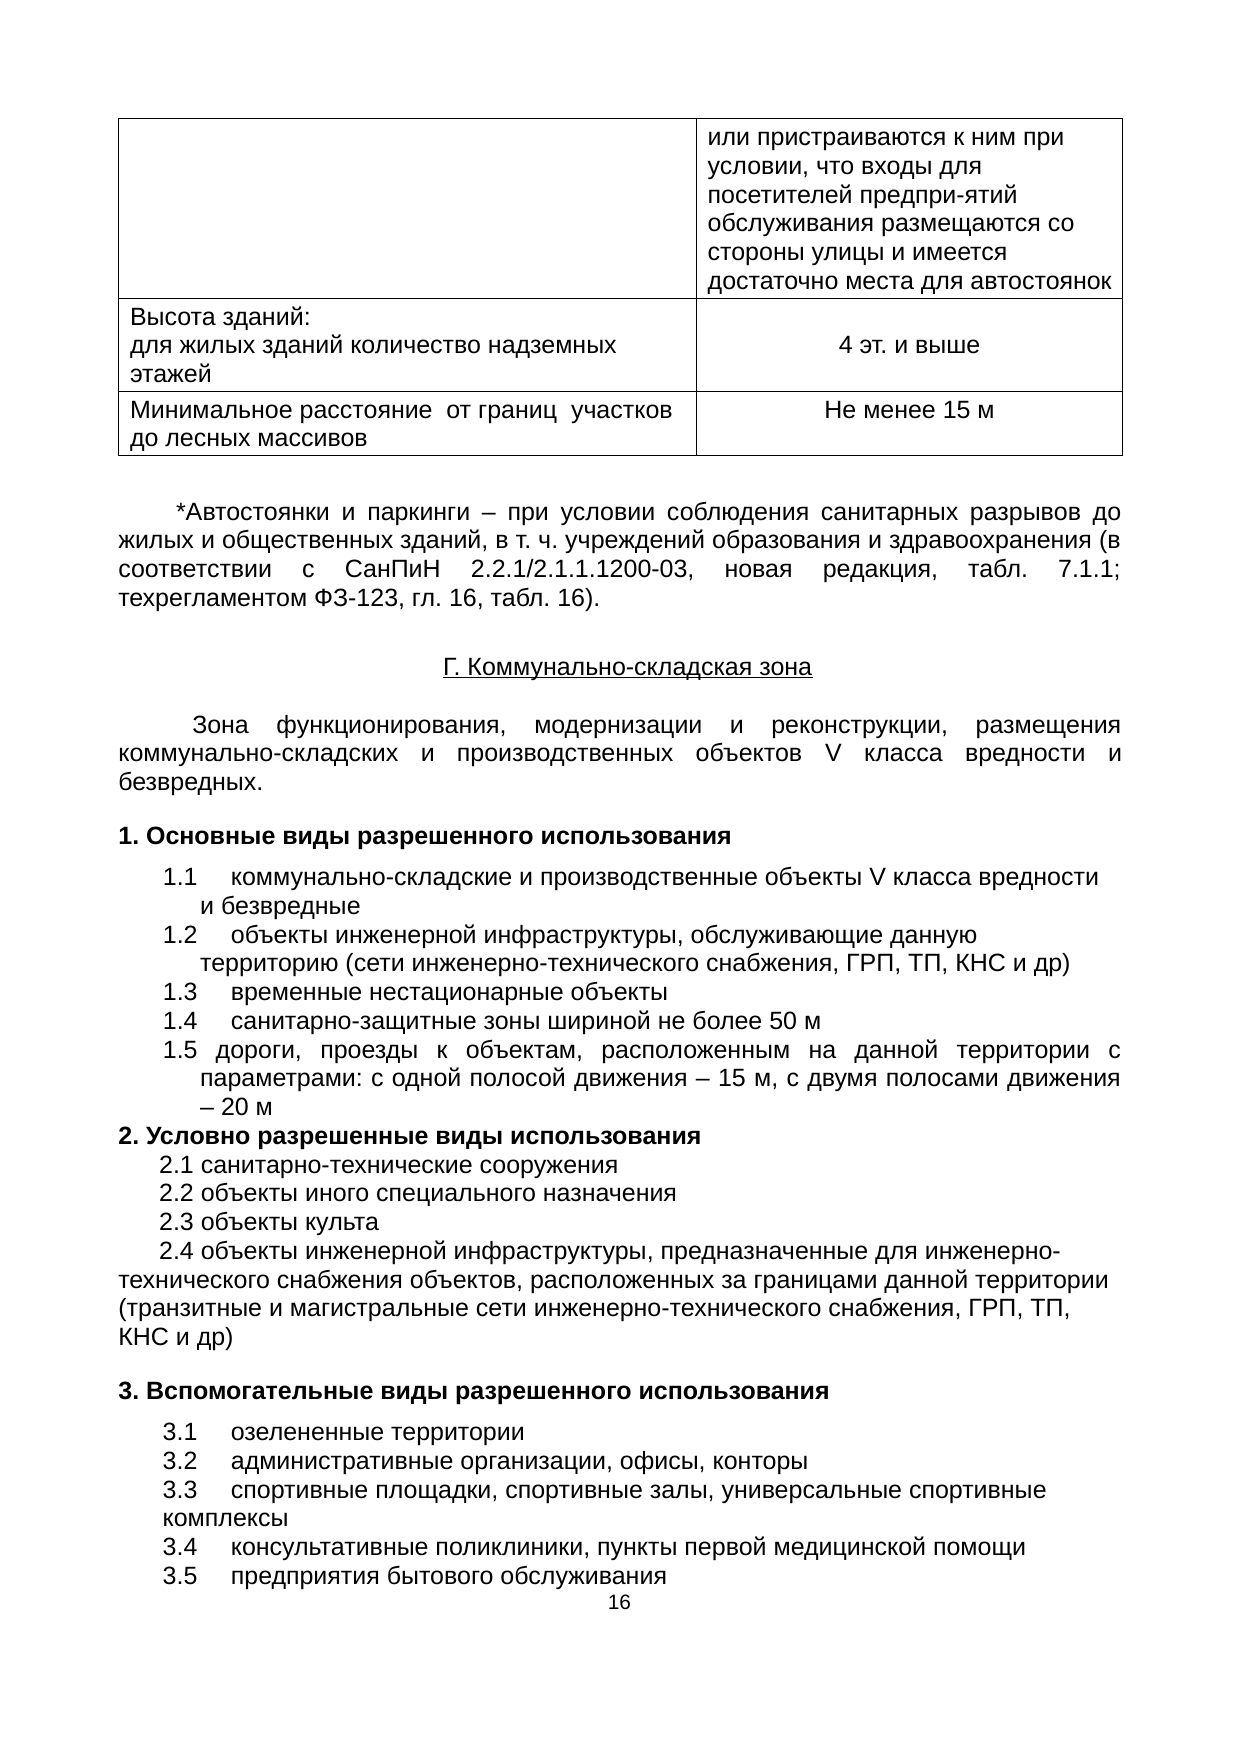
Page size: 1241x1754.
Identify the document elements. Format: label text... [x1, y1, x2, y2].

text 2.4 объекты инженерной инфраструктуры, предназначенные для инженерно-технического снабжения объектов, расположенных за границами данной территории (транзитные и магистральные сети инженерно-технического снабжения, ГРП, ТП, КНС и др) [118, 1236, 1122, 1351]
list коммунально-складские и производственные объекты V класса вредности и безвредные [163, 862, 1122, 919]
list спортивные площадки, спортивные залы, универсальные спортивные комплексы [162, 1474, 1122, 1532]
list объекты инженерной инфраструктуры, обслуживающие данную территорию (сети инженерно-технического снабжения, ГРП, ТП, КНС и др) [163, 919, 1122, 977]
text 1.5 дороги, проезды к объектам, расположенным на данной территории с параметрами: с одной полосой движения – 15 м, с двумя полосами движения – 20 м [163, 1034, 1122, 1121]
table_cell [119, 119, 696, 297]
text Г. Коммунально-складская зона [133, 652, 1122, 681]
table_cell Высота зданий: для жилых зданий количество надземных этажей [119, 299, 696, 391]
list предприятия бытового обслуживания [162, 1561, 1122, 1589]
list административные организации, офисы, конторы [162, 1446, 1122, 1474]
table_cell 4 эт. и выше [697, 299, 1122, 391]
list санитарно-защитные зоны шириной не более 50 м [163, 1006, 1122, 1034]
text Зона функционирования, модернизации и реконструкции, размещения коммунально-складских и производственных объектов V класса вредности и безвредных. [118, 709, 1122, 796]
text *Автостоянки и паркинги – при условии соблюдения санитарных разрывов до жилых и общественных зданий, в т. ч. учреждений образования и здравоохранения (в соответствии с СанПиН 2.2.1/2.1.1.1200-03, новая редакция, табл. 7.1.1; техрегламентом ФЗ-123, гл. 16, табл. 16). [118, 497, 1122, 612]
table_cell Не менее 15 м [697, 392, 1122, 455]
subtitle 3. Вспомогательные виды разрешенного использования [118, 1376, 1113, 1404]
subtitle 1. Основные виды разрешенного использования [118, 821, 1098, 849]
text 2.3 объекты культа [118, 1207, 1122, 1236]
list озелененные территории [162, 1417, 1122, 1446]
list консультативные поликлиники, пункты первой медицинской помощи [162, 1532, 1122, 1561]
list временные нестационарные объекты [163, 977, 1122, 1006]
list 17 [116, 1589, 1122, 1613]
text 2.1 санитарно-технические сооружения [118, 1149, 1122, 1178]
table_cell Минимальное расстояние от границ участков до лесных массивов [119, 392, 696, 455]
text 2.2 объекты иного специального назначения [118, 1178, 1122, 1207]
table_cell или пристраиваются к ним при условии, что входы для посетителей предпри-ятий обслуживания размещаются со стороны улицы и имеется достаточно места для автостоянок [697, 119, 1122, 297]
text 2. Условно разрешенные виды использования [118, 1121, 1113, 1149]
